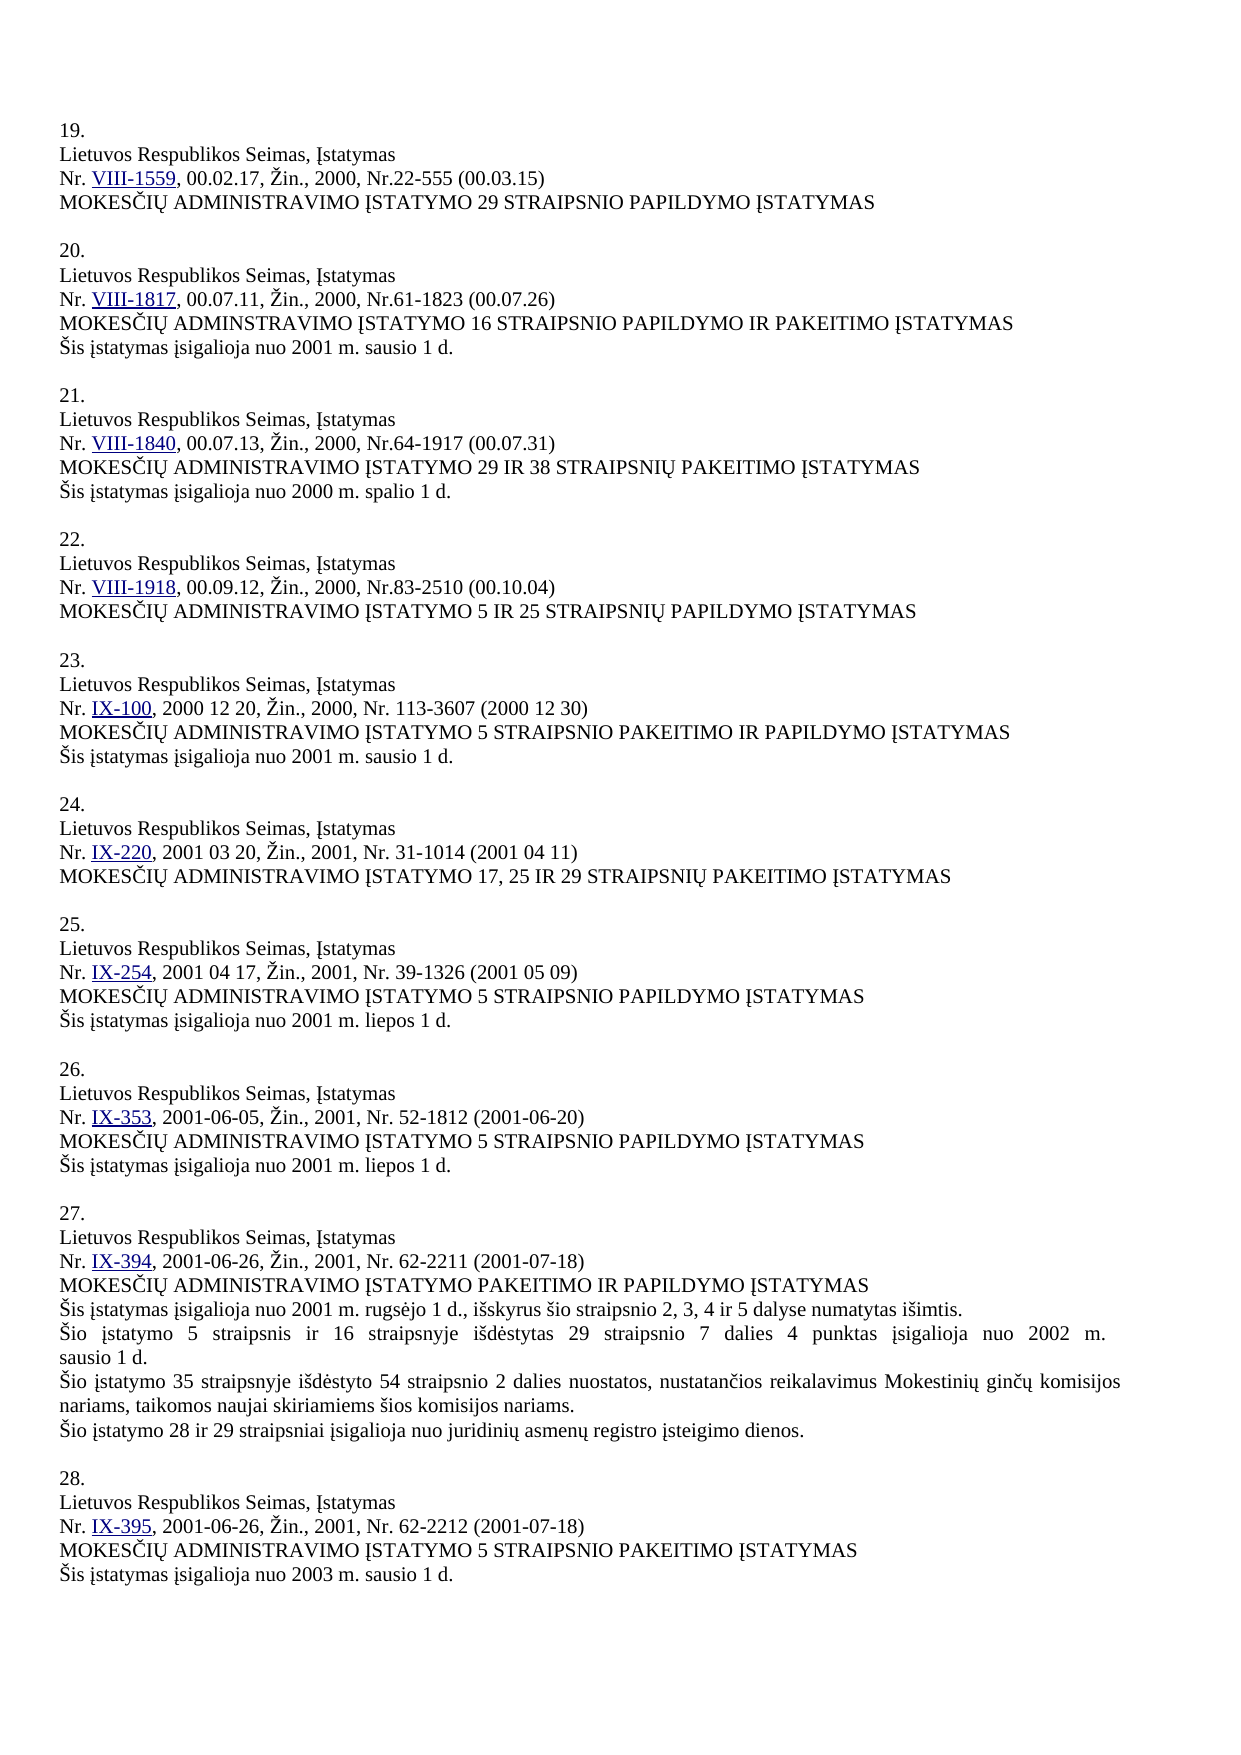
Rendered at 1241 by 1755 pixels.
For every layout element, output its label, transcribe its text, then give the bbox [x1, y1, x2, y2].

text Nr. IX-394, 2001-06-26, Žin., 2001, Nr. 62-2211 (2001-07-18) [59, 1249, 1122, 1273]
text Nr. IX-254, 2001 04 17, Žin., 2001, Nr. 39-1326 (2001 05 09) [59, 960, 1122, 984]
text Šis įstatymas įsigalioja nuo 2001 m. sausio 1 d. [59, 335, 1122, 359]
text MOKESČIŲ ADMINISTRAVIMO ĮSTATYMO 29 STRAIPSNIO PAPILDYMO ĮSTATYMAS [59, 190, 1122, 214]
text 23. [59, 647, 1122, 672]
text Nr. VIII-1817, 00.07.11, Žin., 2000, Nr.61-1823 (00.07.26) [59, 287, 1122, 311]
text Lietuvos Respublikos Seimas, Įstatymas [59, 816, 1122, 840]
text MOKESČIŲ ADMINISTRAVIMO ĮSTATYMO PAKEITIMO IR PAPILDYMO ĮSTATYMAS [59, 1273, 1122, 1297]
text Šis įstatymas įsigalioja nuo 2003 m. sausio 1 d. [59, 1562, 1122, 1586]
text 27. [59, 1201, 1122, 1225]
text Šis įstatymas įsigalioja nuo 2000 m. spalio 1 d. [59, 479, 1122, 503]
text Nr. VIII-1559, 00.02.17, Žin., 2000, Nr.22-555 (00.03.15) [59, 166, 1122, 190]
text MOKESČIŲ ADMINISTRAVIMO ĮSTATYMO 17, 25 IR 29 STRAIPSNIŲ PAKEITIMO ĮSTATYMAS [59, 864, 1122, 888]
text Lietuvos Respublikos Seimas, Įstatymas [59, 936, 1122, 960]
text 24. [59, 792, 1122, 816]
text MOKESČIŲ ADMINISTRAVIMO ĮSTATYMO 5 STRAIPSNIO PAKEITIMO ĮSTATYMAS [59, 1538, 1122, 1562]
text MOKESČIŲ ADMINISTRAVIMO ĮSTATYMO 5 STRAIPSNIO PAPILDYMO ĮSTATYMAS [59, 1129, 1122, 1153]
text Lietuvos Respublikos Seimas, Įstatymas [59, 551, 1122, 575]
text 22. [59, 527, 1122, 551]
text Lietuvos Respublikos Seimas, Įstatymas [59, 1225, 1122, 1249]
text Nr. IX-395, 2001-06-26, Žin., 2001, Nr. 62-2212 (2001-07-18) [59, 1514, 1122, 1538]
text Nr. VIII-1840, 00.07.13, Žin., 2000, Nr.64-1917 (00.07.31) [59, 431, 1122, 455]
text Lietuvos Respublikos Seimas, Įstatymas [59, 1490, 1122, 1514]
text Šio įstatymo 28 ir 29 straipsniai įsigalioja nuo juridinių asmenų registro įsteigimo dienos. [59, 1417, 1122, 1442]
text Nr. IX-220, 2001 03 20, Žin., 2001, Nr. 31-1014 (2001 04 11) [59, 840, 1122, 864]
text Lietuvos Respublikos Seimas, Įstatymas [59, 672, 1122, 696]
text MOKESČIŲ ADMINSTRAVIMO ĮSTATYMO 16 STRAIPSNIO PAPILDYMO IR PAKEITIMO ĮSTATYMAS [59, 311, 1122, 335]
text Lietuvos Respublikos Seimas, Įstatymas [59, 262, 1122, 287]
text 26. [59, 1057, 1122, 1081]
text Šis įstatymas įsigalioja nuo 2001 m. liepos 1 d. [59, 1008, 1122, 1032]
text Nr. VIII-1918, 00.09.12, Žin., 2000, Nr.83-2510 (00.10.04) [59, 575, 1122, 599]
text MOKESČIŲ ADMINISTRAVIMO ĮSTATYMO 29 IR 38 STRAIPSNIŲ PAKEITIMO ĮSTATYMAS [59, 455, 1122, 479]
text 28. [59, 1466, 1122, 1490]
text MOKESČIŲ ADMINISTRAVIMO ĮSTATYMO 5 STRAIPSNIO PAPILDYMO ĮSTATYMAS [59, 984, 1122, 1008]
text 25. [59, 912, 1122, 936]
text Nr. IX-100, 2000 12 20, Žin., 2000, Nr. 113-3607 (2000 12 30) [59, 696, 1122, 720]
text Šio įstatymo 35 straipsnyje išdėstyto 54 straipsnio 2 dalies nuostatos, nustatančios reikalavimus Mokestinių ginčų komisijos nariams, taikomos naujai skiriamiems šios komisijos nariams. [59, 1369, 1122, 1417]
text Šis įstatymas įsigalioja nuo 2001 m. sausio 1 d. [59, 744, 1122, 768]
text MOKESČIŲ ADMINISTRAVIMO ĮSTATYMO 5 STRAIPSNIO PAKEITIMO IR PAPILDYMO ĮSTATYMAS [59, 720, 1122, 744]
text MOKESČIŲ ADMINISTRAVIMO ĮSTATYMO 5 IR 25 STRAIPSNIŲ PAPILDYMO ĮSTATYMAS [59, 599, 1122, 623]
text 21. [59, 383, 1122, 407]
text Šio įstatymo 5 straipsnis ir 16 straipsnyje išdėstytas 29 straipsnio 7 dalies 4 punktas įsigalioja nuo 2002 m. sausio 1 d. [59, 1321, 1122, 1369]
text Lietuvos Respublikos Seimas, Įstatymas [59, 142, 1122, 166]
text 20. [59, 238, 1122, 262]
text Lietuvos Respublikos Seimas, Įstatymas [59, 407, 1122, 431]
text Šis įstatymas įsigalioja nuo 2001 m. liepos 1 d. [59, 1153, 1122, 1177]
text Nr. IX-353, 2001-06-05, Žin., 2001, Nr. 52-1812 (2001-06-20) [59, 1105, 1122, 1129]
text 19. [59, 118, 1122, 142]
text Lietuvos Respublikos Seimas, Įstatymas [59, 1081, 1122, 1105]
text Šis įstatymas įsigalioja nuo 2001 m. rugsėjo 1 d., išskyrus šio straipsnio 2, 3, 4 ir 5 dalyse numatytas išimtis. [59, 1297, 1122, 1321]
